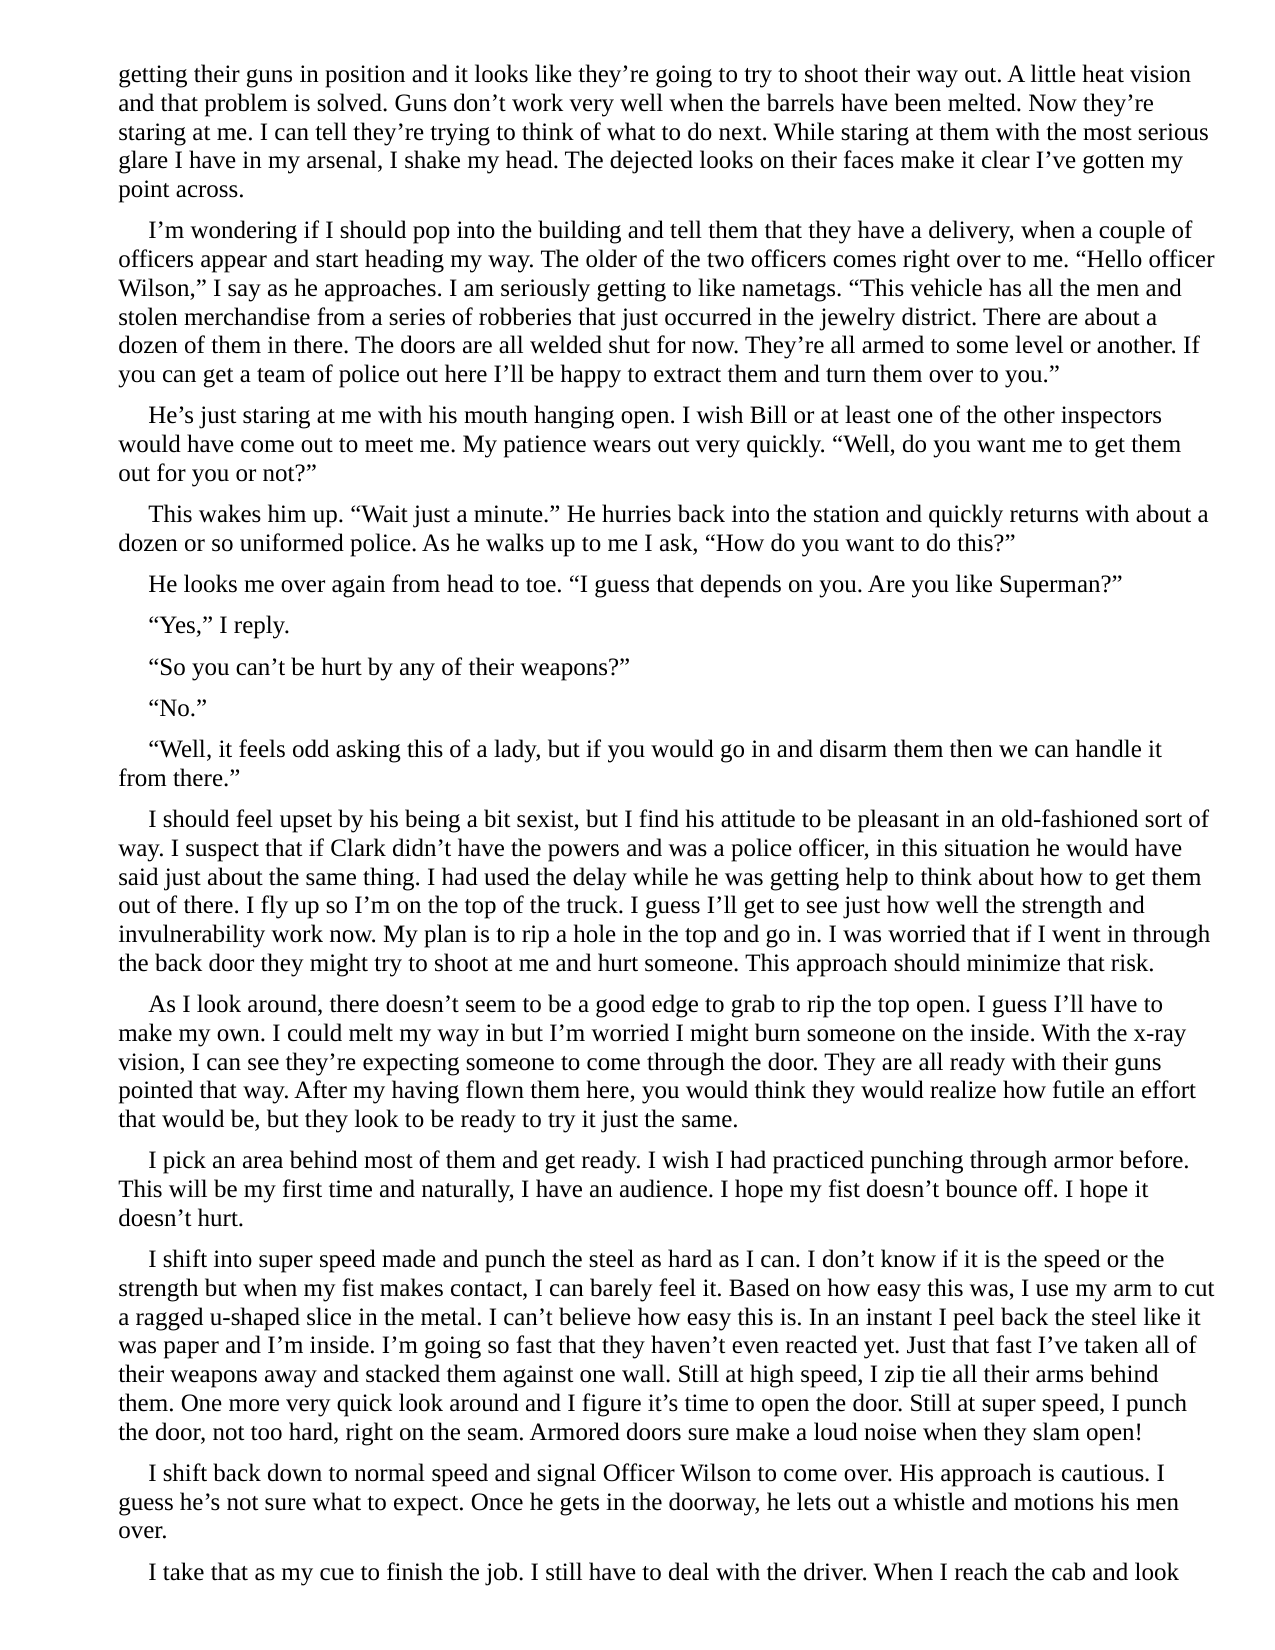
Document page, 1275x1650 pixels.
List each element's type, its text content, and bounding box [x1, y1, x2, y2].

text I shift into super speed made and punch the steel as hard as I can. I don’t know if it is the speed or the strength but when my fist makes contact, I can barely feel it. Based on how easy this was, I use my arm to cut a ragged u-shaped slice in the metal. I can’t believe how easy this is. In an instant I peel back the steel like it was paper and I’m inside. I’m going so fast that they haven’t even reacted yet. Just that fast I’ve taken all of their weapons away and stacked them against one wall. Still at high speed, I zip tie all their arms behind them. One more very quick look around and I figure it’s time to open the door. Still at super speed, I punch the door, not too hard, right on the seam. Armored doors sure make a loud noise when they slam open! [118, 1244, 1216, 1445]
text He looks me over again from head to toe. “I guess that depends on you. Are you like Superman?” [118, 569, 1216, 598]
text “Well, it feels odd asking this of a lady, but if you would go in and disarm them then we can handle it from there.” [118, 734, 1216, 792]
text He’s just staring at me with his mouth hanging open. I wish Bill or at least one of the other inspectors would have come out to meet me. My patience wears out very quickly. “Well, do you want me to get them out for you or not?” [118, 400, 1216, 487]
text getting their guns in position and it looks like they’re going to try to shoot their way out. A little heat vision and that problem is solved. Guns don’t work very well when the barrels have been melted. Now they’re staring at me. I can tell they’re trying to think of what to do next. While staring at them with the most serious glare I have in my arsenal, I shake my head. The dejected looks on their faces make it clear I’ve gotten my point across. [118, 59, 1216, 203]
text “Yes,” I reply. [118, 610, 1216, 639]
text As I look around, there doesn’t seem to be a good edge to grab to rip the top open. I guess I’ll have to make my own. I could melt my way in but I’m worried I might burn someone on the inside. With the x-ray vision, I can see they’re expecting someone to come through the door. They are all ready with their guns pointed that way. After my having flown them here, you would think they would realize how futile an effort that would be, but they look to be ready to try it just the same. [118, 989, 1216, 1133]
text I shift back down to normal speed and signal Officer Wilson to come over. His approach is cautious. I guess he’s not sure what to expect. Once he gets in the doorway, he lets out a whistle and motions his men over. [118, 1458, 1216, 1544]
text “So you can’t be hurt by any of their weapons?” [118, 652, 1216, 680]
text I pick an area behind most of them and get ready. I wish I had practiced punching through armor before. This will be my first time and naturally, I have an audience. I hope my fist doesn’t bounce off. I hope it doesn’t hurt. [118, 1145, 1216, 1232]
text I should feel upset by his being a bit sexist, but I find his attitude to be pleasant in an old-fashioned sort of way. I suspect that if Clark didn’t have the powers and was a police officer, in this situation he would have said just about the same thing. I had used the delay while he was getting help to think about how to get them out of there. I fly up so I’m on the top of the truck. I guess I’ll get to see just how well the strength and invulnerability work now. My plan is to rip a hole in the top and go in. I was worried that if I went in through the back door they might try to shoot at me and hurt someone. This approach should minimize that risk. [118, 804, 1216, 977]
text This wakes him up. “Wait just a minute.” He hurries back into the station and quickly returns with about a dozen or so uniformed police. As he walks up to me I ask, “How do you want to do this?” [118, 499, 1216, 557]
text “No.” [118, 693, 1216, 722]
text I take that as my cue to finish the job. I still have to deal with the driver. When I reach the cab and look [118, 1557, 1216, 1585]
text I’m wondering if I should pop into the building and tell them that they have a delivery, when a couple of officers appear and start heading my way. The older of the two officers comes right over to me. “Hello officer Wilson,” I say as he approaches. I am seriously getting to like nametags. “This vehicle has all the men and stolen merchandise from a series of robberies that just occurred in the jewelry district. There are about a dozen of them in there. The doors are all welded shut for now. They’re all armed to some level or another. If you can get a team of police out here I’ll be happy to extract them and turn them over to you.” [118, 215, 1216, 388]
